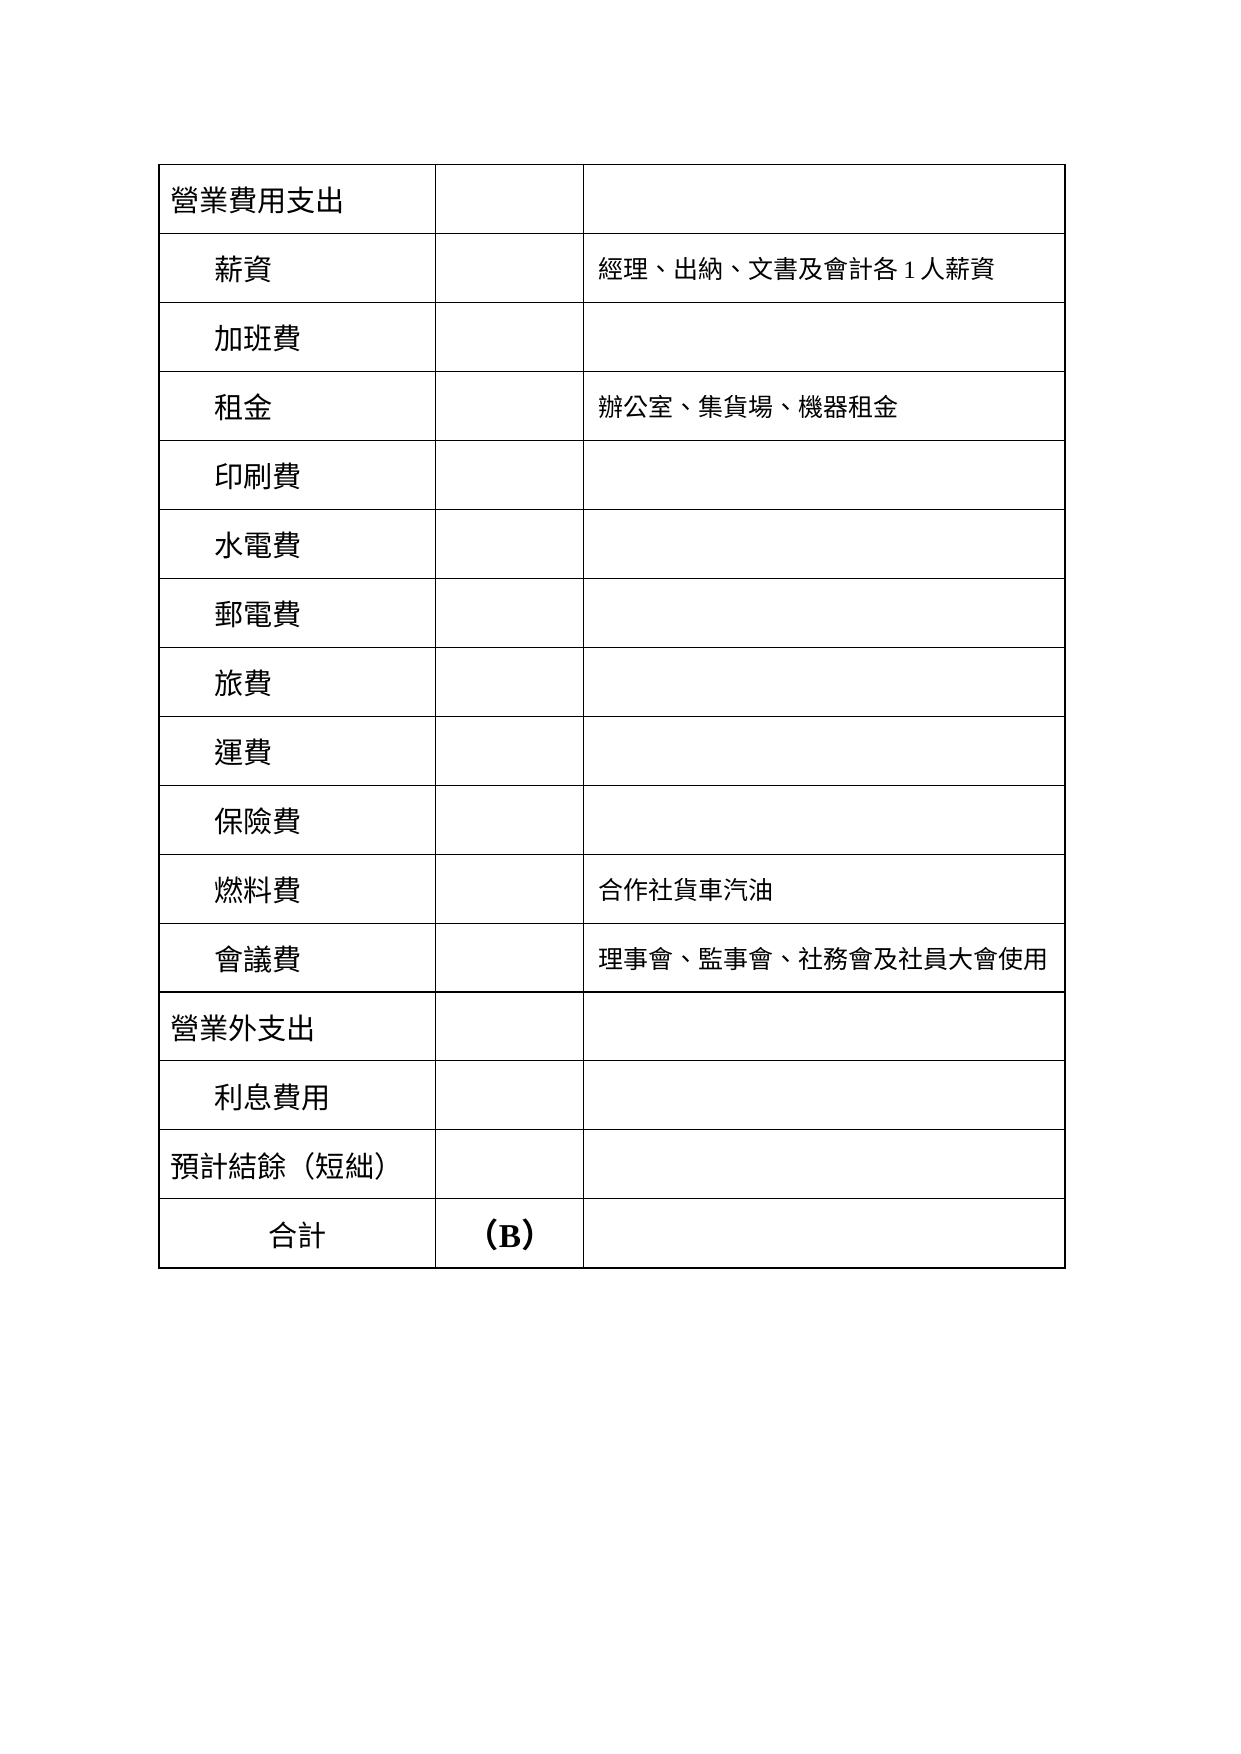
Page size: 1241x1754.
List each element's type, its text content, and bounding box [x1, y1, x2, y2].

table_cell [584, 579, 1064, 647]
table_cell 合作社貨車汽油 [584, 855, 1064, 922]
table_cell [436, 1061, 583, 1129]
table_cell [436, 510, 583, 578]
table_cell [584, 1130, 1064, 1198]
table_cell 旅費 [160, 648, 435, 716]
table_cell [584, 510, 1064, 578]
table_cell [436, 441, 583, 509]
table_cell [436, 303, 583, 371]
table_cell 薪資 [160, 234, 435, 302]
table_cell 辦公室、集貨場、機器租金 [584, 372, 1064, 440]
table_cell 保險費 [160, 786, 435, 853]
table_cell [584, 1061, 1064, 1129]
table_cell [584, 786, 1064, 853]
table_cell [436, 786, 583, 853]
table_cell 合計 [160, 1199, 435, 1267]
table_cell 利息費用 [160, 1061, 435, 1129]
table_cell 郵電費 [160, 579, 435, 647]
table_cell 水電費 [160, 510, 435, 578]
table_cell [436, 648, 583, 716]
table_cell 營業費用支出 [160, 165, 435, 233]
table_cell 會議費 [160, 924, 435, 991]
table_cell 理事會、監事會、社務會及社員大會使用 [584, 924, 1064, 991]
table_cell [584, 165, 1064, 233]
table_cell 印刷費 [160, 441, 435, 509]
table_cell 營業外支出 [160, 993, 435, 1060]
table_cell 運費 [160, 717, 435, 784]
table_cell [436, 165, 583, 233]
table_cell [436, 924, 583, 991]
table_cell [436, 234, 583, 302]
table_cell [584, 441, 1064, 509]
table_cell [584, 303, 1064, 371]
table_cell [584, 1199, 1064, 1267]
table_cell [436, 993, 583, 1060]
table_cell 加班費 [160, 303, 435, 371]
table_cell 租金 [160, 372, 435, 440]
table_cell [436, 717, 583, 784]
table_cell （B） [436, 1199, 583, 1267]
table_cell [436, 579, 583, 647]
table_cell [436, 372, 583, 440]
table_cell 燃料費 [160, 855, 435, 922]
table_cell [584, 993, 1064, 1060]
table_cell [436, 1130, 583, 1198]
table_cell 預計結餘（短絀） [160, 1130, 435, 1198]
table_cell [584, 648, 1064, 716]
table_cell [584, 717, 1064, 784]
table_cell 經理、出納、文書及會計各1人薪資 [584, 234, 1064, 302]
table_cell [436, 855, 583, 922]
